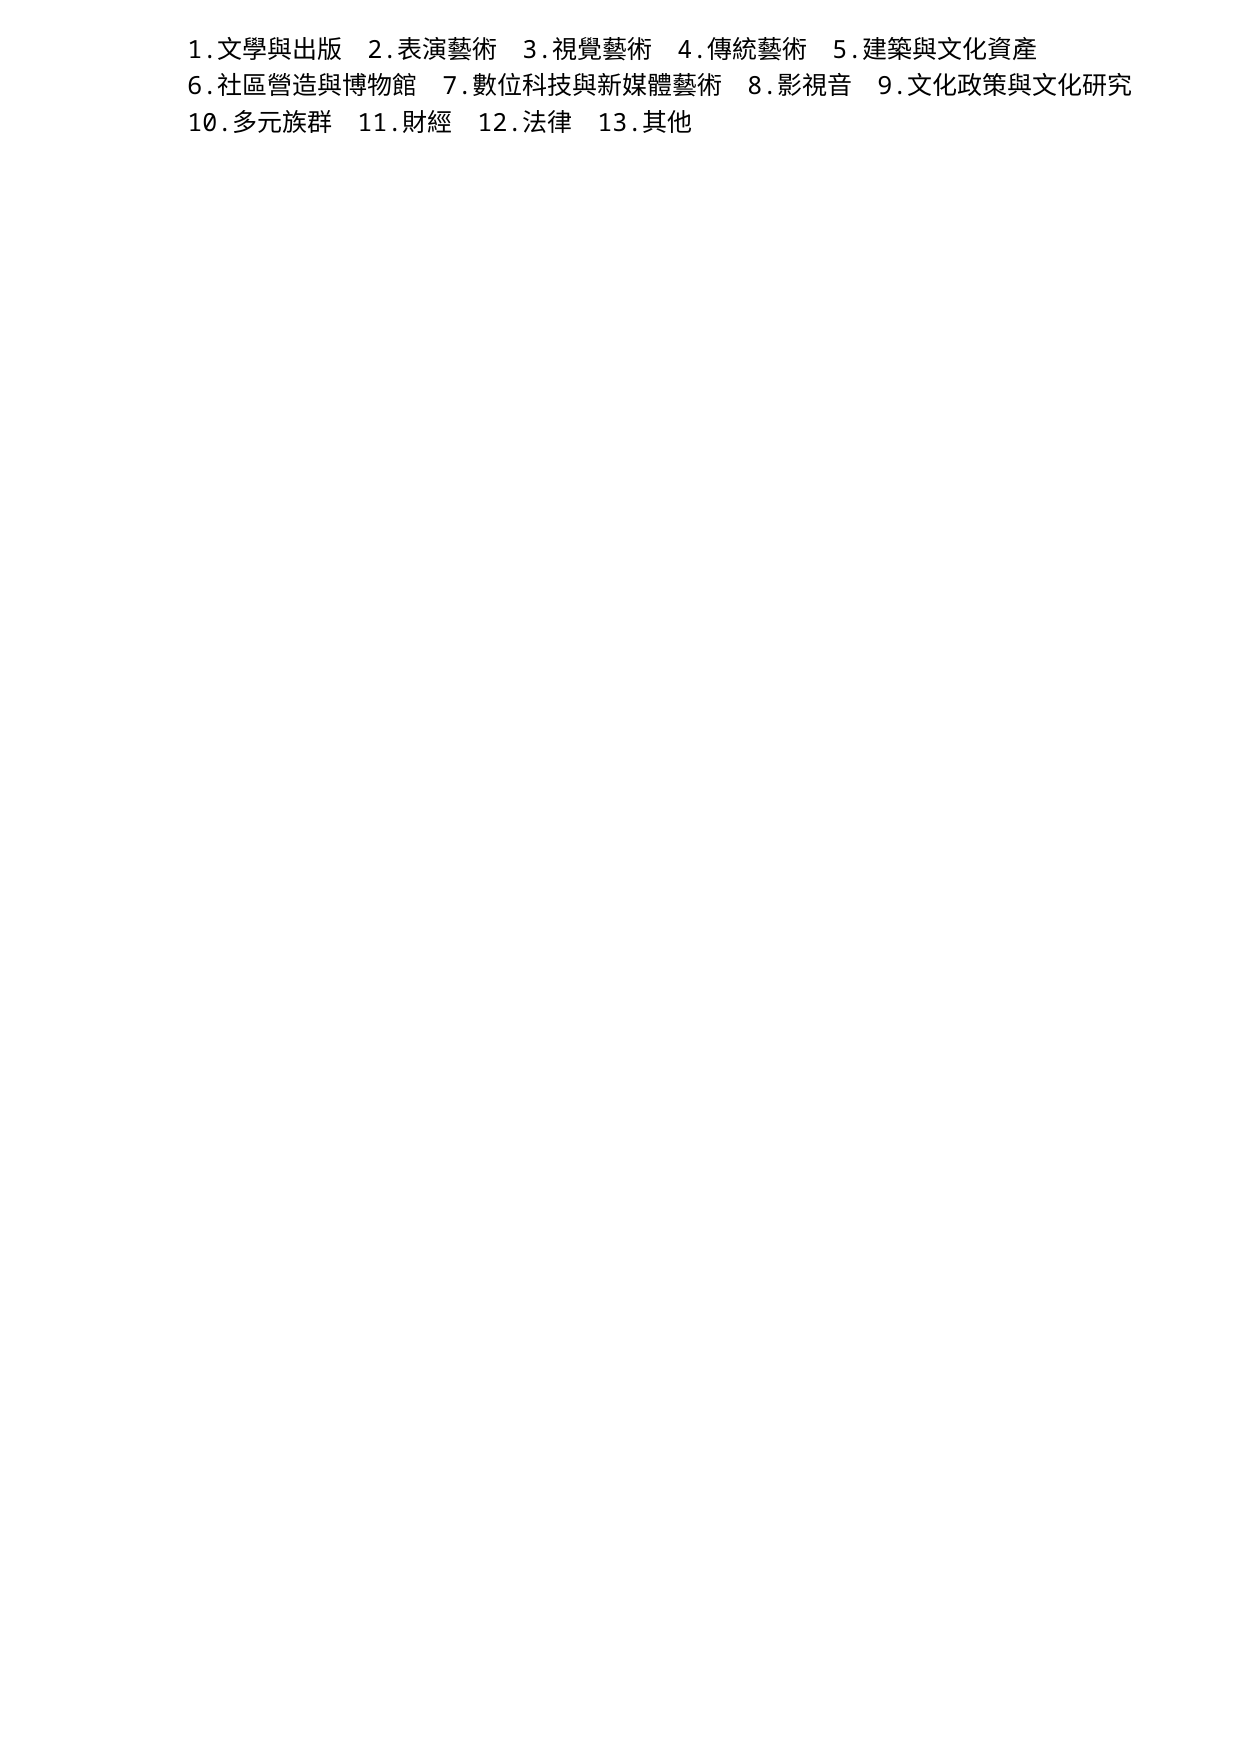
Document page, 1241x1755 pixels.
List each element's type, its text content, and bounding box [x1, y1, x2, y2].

text 6.社區營造與博物館 7.數位科技與新媒體藝術 8.影視音 9.文化政策與文化研究 10.多元族群 11.財經 12.法律 13.其他 [187, 66, 1137, 138]
text 1.文學與出版 2.表演藝術 3.視覺藝術 4.傳統藝術 5.建築與文化資產 [187, 29, 1137, 66]
